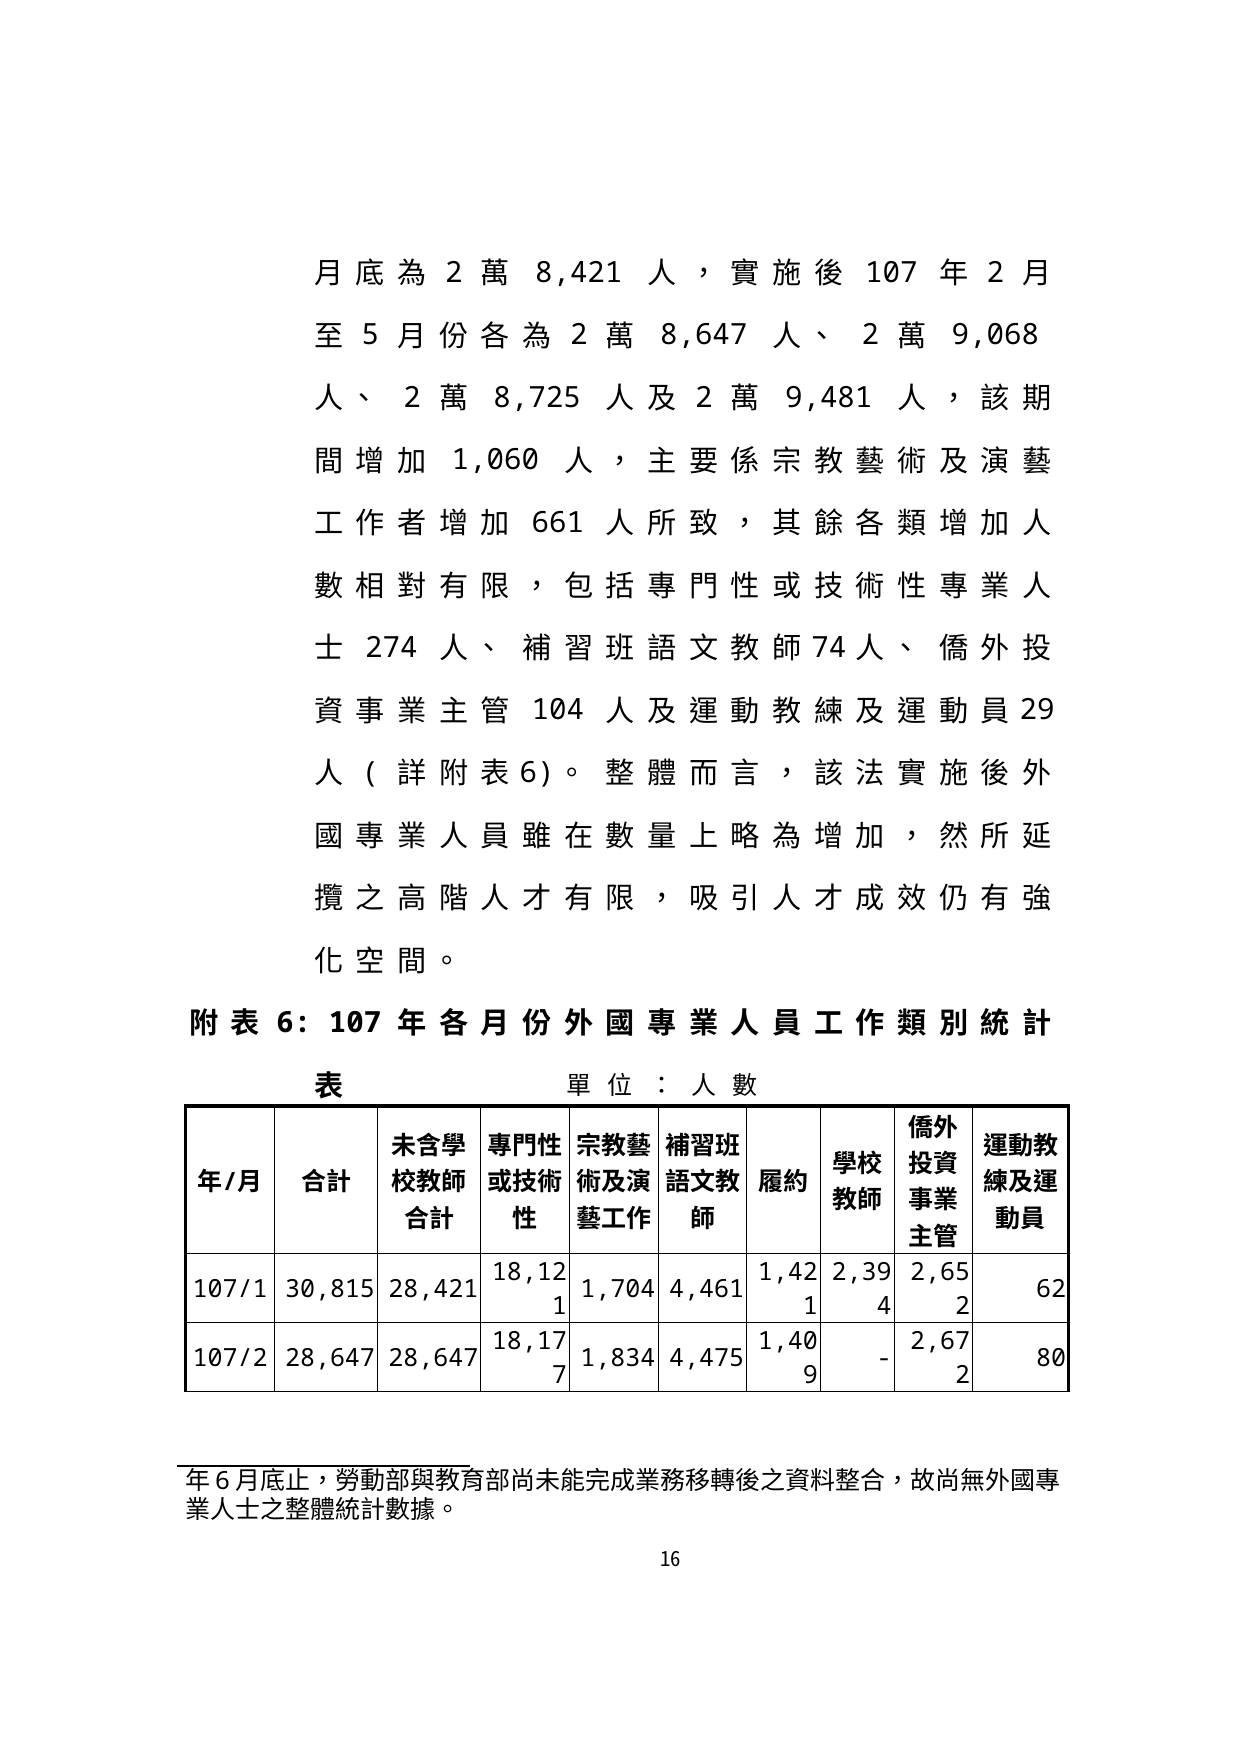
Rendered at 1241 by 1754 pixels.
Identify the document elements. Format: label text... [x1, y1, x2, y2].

table_cell 18,177 [481, 1323, 569, 1391]
table_cell 2,394 [821, 1254, 894, 1322]
table_cell 4,475 [659, 1323, 746, 1391]
table_cell 28,647 [275, 1323, 377, 1391]
table_cell 2,672 [895, 1323, 972, 1391]
table_cell 18,121 [481, 1254, 569, 1322]
table_header 履約 [747, 1108, 820, 1252]
table_cell 28,421 [378, 1254, 480, 1322]
table_header 僑外投資事業主管 [895, 1108, 972, 1252]
table_header 未含學校教師合計 [378, 1108, 480, 1252]
table_cell 1,834 [570, 1323, 658, 1391]
table_cell 1,409 [747, 1323, 820, 1391]
table_header 專門性或技術性 [481, 1108, 569, 1252]
table_header 學校教師 [821, 1108, 894, 1252]
table_header 運動教練及運動員 [973, 1108, 1067, 1252]
table_cell - [821, 1323, 894, 1391]
table_cell 107/2 [187, 1323, 274, 1391]
table_cell 1,704 [570, 1254, 658, 1322]
table_cell 30,815 [275, 1254, 377, 1322]
table_header 年/月 [187, 1108, 274, 1252]
table_header 補習班語文教師 [659, 1108, 746, 1252]
table_cell 4,461 [659, 1254, 746, 1322]
table_cell 28,647 [378, 1323, 480, 1391]
table_cell 107/1 [187, 1254, 274, 1322]
text 年6月底止，勞動部與教育部尚未能完成業務移轉後之資料整合，故尚無外國專業人士之整體統計數據。 [177, 1466, 1063, 1525]
text 附表6: 107年各月份外國專業人員工作類別統計表 單位：人數 [183, 979, 1058, 1104]
table_header 合計 [275, 1108, 377, 1252]
table_cell 1,421 [747, 1254, 820, 1322]
table_cell 2,652 [895, 1254, 972, 1322]
table_header 宗教藝術及演藝工作 [570, 1108, 658, 1252]
table_cell 62 [973, 1254, 1067, 1322]
table_cell 80 [973, 1323, 1067, 1391]
text (二)延攬外國專業人才：該法實施前外國專業人員(不包括學校教師)於107年1月底為2萬8,421人，實施後107年2月至5月份各為2萬8,647人、2萬9,068人、2萬8,725人及2萬9,481人，該期間增加1,060人，主要係宗教藝術及演藝工作者增加661人所致，其餘各類增加人數相對有限，包括專門性或技術性專業人士274人、補習班語文教師74人、僑外投資事業主管104人及運動教練及運動員29人(詳附表6)。整體而言，該法實施後外國專業人員雖在數量上略為增加，然所延攬之高階人才有限，吸引人才成效仍有強化空間。 [242, 229, 1058, 979]
